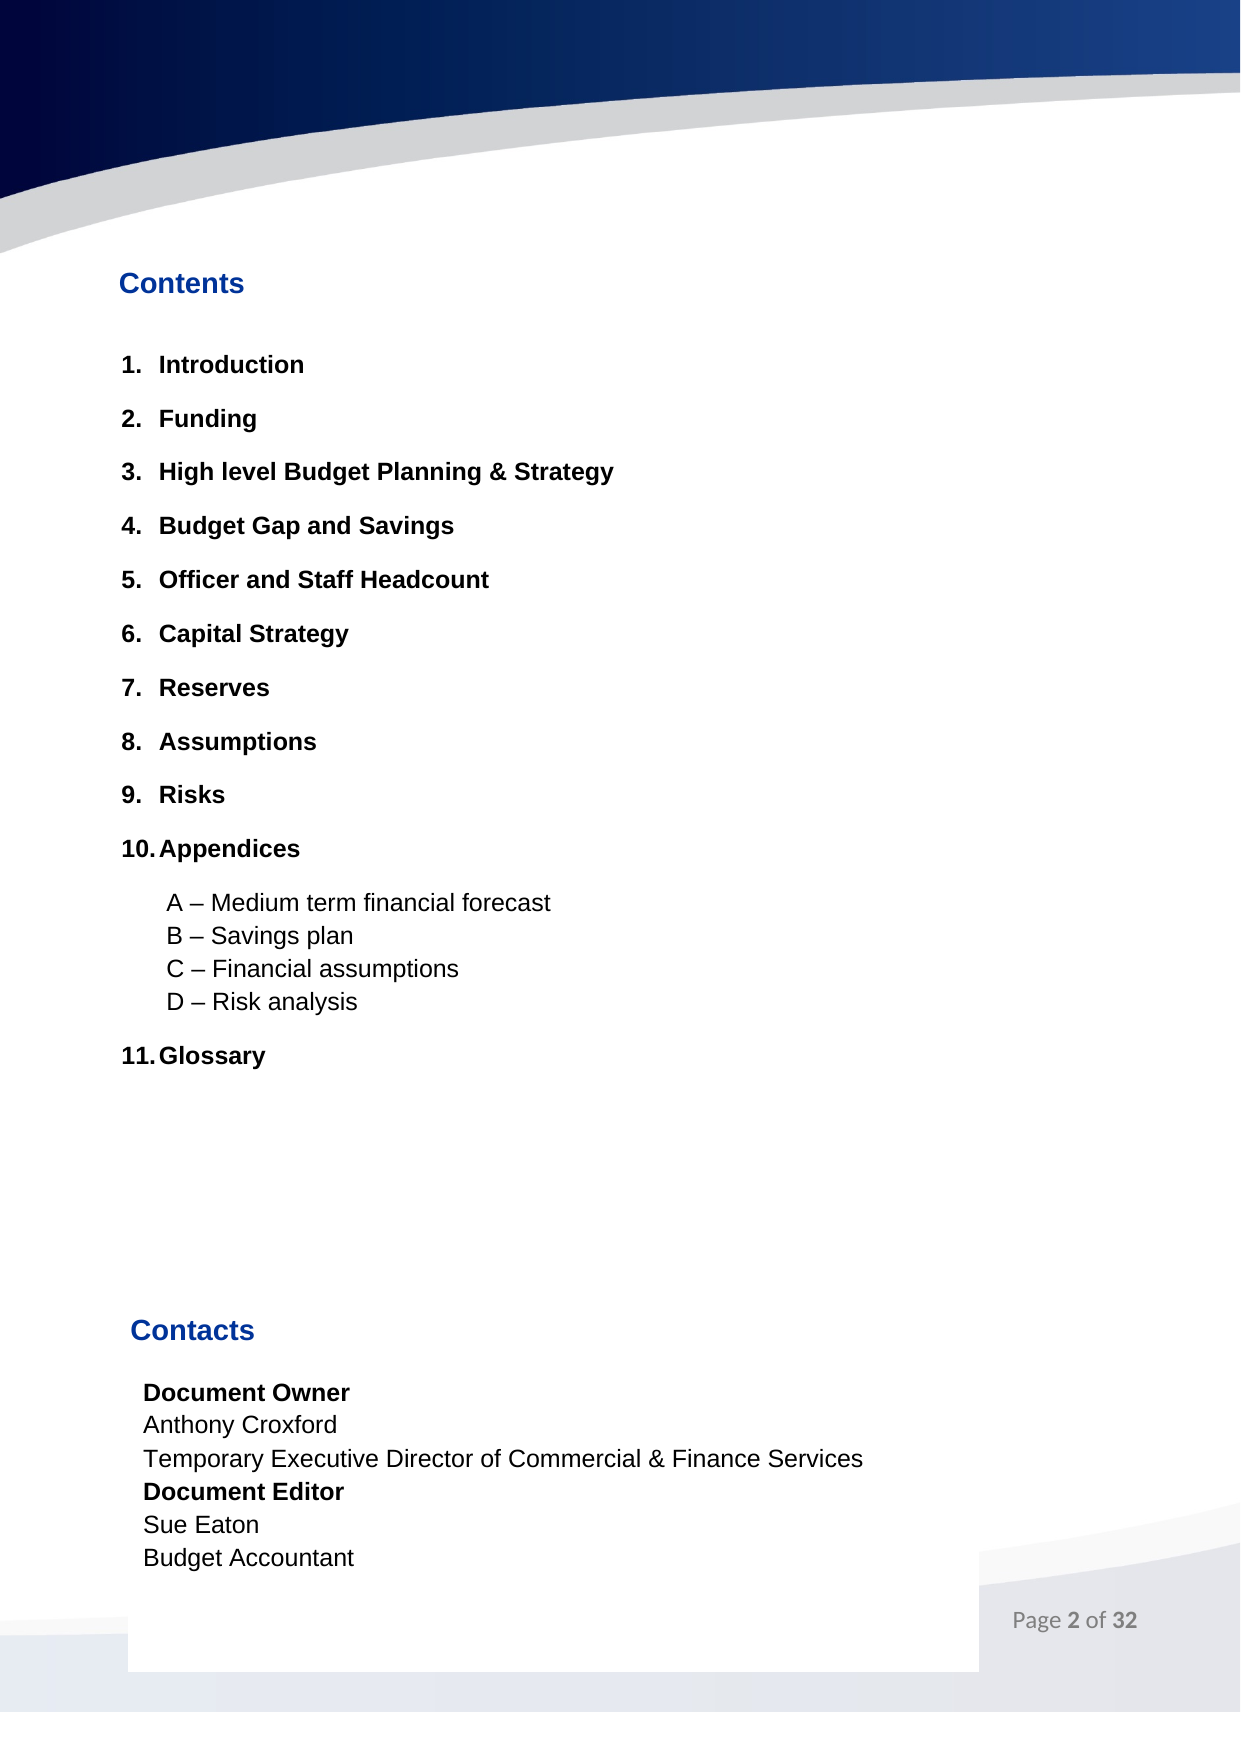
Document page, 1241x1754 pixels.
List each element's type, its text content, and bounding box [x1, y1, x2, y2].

list Capital Strategy [121, 619, 691, 648]
text Contents [118, 266, 726, 297]
list Assumptions [121, 727, 691, 755]
list Risks [121, 781, 691, 809]
list B – Savings plan [166, 921, 691, 950]
list High level Budget Planning & Strategy [121, 457, 691, 486]
list Funding [121, 403, 691, 432]
list C – Financial assumptions [166, 954, 691, 983]
text Contacts [130, 1313, 411, 1346]
list Officer and Staff Headcount [121, 565, 691, 594]
list Appendices [121, 834, 691, 863]
list D – Risk analysis [166, 987, 691, 1016]
list Budget Gap and Savings [121, 511, 691, 540]
list A – Medium term financial forecast [166, 888, 691, 917]
list Reserves [121, 673, 691, 702]
list Glossary [121, 1041, 691, 1070]
list Introduction [121, 350, 691, 378]
text Temporary Executive Director of Commercial & Finance Services Document Editor Sue Eaton Budget Accountant [143, 1443, 964, 1571]
text Document Owner Anthony Croxford [143, 1377, 964, 1439]
